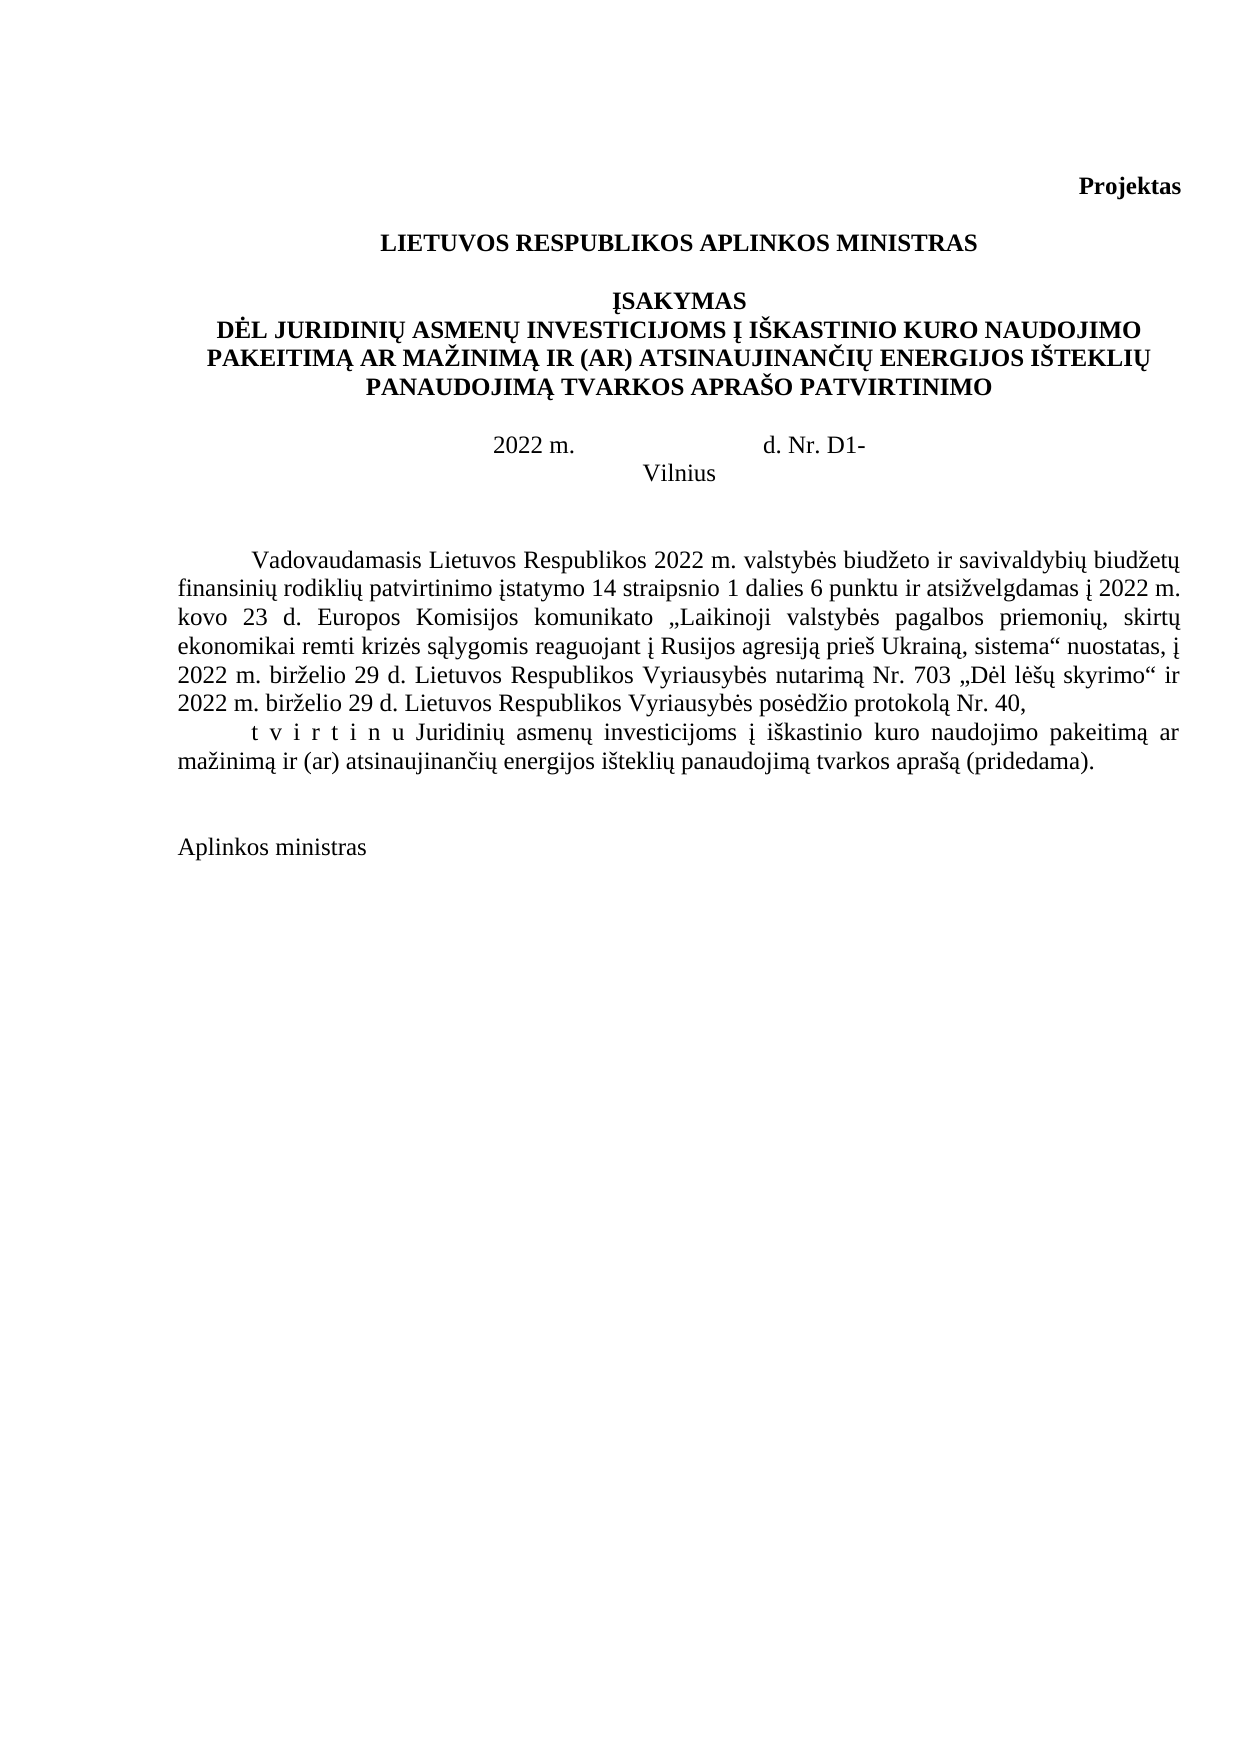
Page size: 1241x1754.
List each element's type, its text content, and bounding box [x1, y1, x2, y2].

text Vilnius [177, 458, 1181, 487]
text Projektas [177, 171, 1181, 200]
text Aplinkos ministras [177, 832, 1181, 861]
text t v i r t i n u Juridinių asmenų investicijoms į iškastinio kuro naudojimo pakeitimą ar mažinimą ir (ar) atsinaujinančių energijos išteklių panaudojimą tvarkos aprašą (pridedama). [177, 717, 1181, 775]
text 2022 m. d. Nr. D1- [177, 430, 1181, 458]
text Vadovaudamasis Lietuvos Respublikos 2022 m. valstybės biudžeto ir savivaldybių biudžetų finansinių rodiklių patvirtinimo įstatymo 14 straipsnio 1 dalies 6 punktu ir atsižvelgdamas į 2022 m. kovo 23 d. Europos Komisijos komunikato „Laikinoji valstybės pagalbos priemonių, skirtų ekonomikai remti krizės sąlygomis reaguojant į Rusijos agresiją prieš Ukrainą, sistema“ nuostatas, į 2022 m. birželio 29 d. Lietuvos Respublikos Vyriausybės nutarimą Nr. 703 „Dėl lėšų skyrimo“ ir 2022 m. birželio 29 d. Lietuvos Respublikos Vyriausybės posėdžio protokolą Nr. 40, [177, 545, 1181, 717]
text ĮSAKYMAS [177, 286, 1181, 315]
text LIETUVOS RESPUBLIKOS APLINKOS MINISTRAS [177, 228, 1181, 257]
text DĖL JURIDINIŲ ASMENŲ INVESTICIJOMS Į IŠKASTINIO KURO NAUDOJIMO PAKEITIMĄ AR MAŽINIMĄ IR (AR) ATSINAUJINANČIŲ ENERGIJOS IŠTEKLIŲ PANAUDOJIMĄ TVARKOS APRAŠO PATVIRTINIMO [177, 315, 1181, 401]
